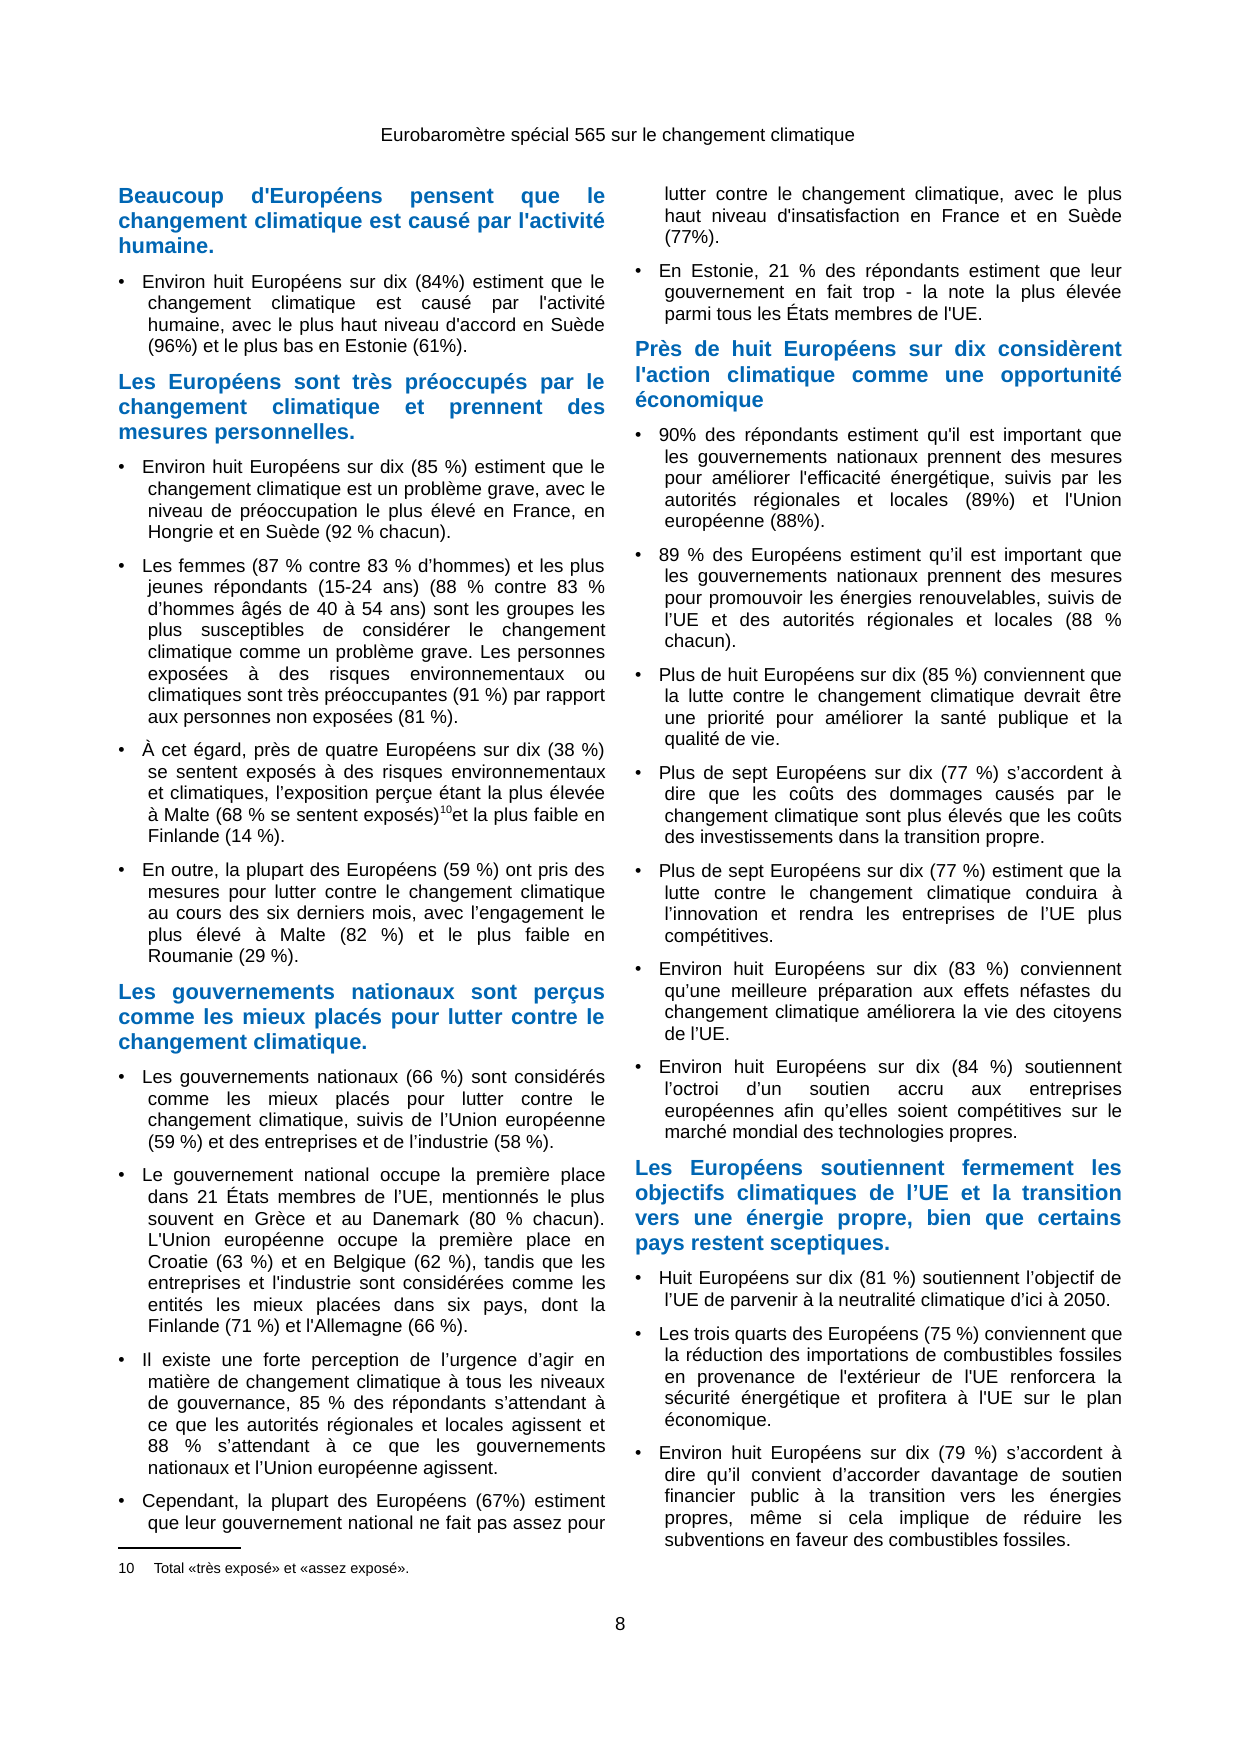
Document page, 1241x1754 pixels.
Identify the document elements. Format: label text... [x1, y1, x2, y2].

list En outre, la plupart des Européens (59 %) ont pris des mesures pour lutter contre le changement climatique au cours des six derniers mois, avec l’engagement le plus élevé à Malte (82 %) et le plus faible en Roumanie (29 %). [118, 859, 605, 967]
list Plus de sept Européens sur dix (77 %) estiment que la lutte contre le changement climatique conduira à l’innovation et rendra les entreprises de l’UE plus compétitives. [635, 860, 1122, 946]
text Près de huit Européens sur dix considèrent l'action climatique comme une opportunité économique [635, 336, 1122, 412]
list Le gouvernement national occupe la première place dans 21 États membres de l’UE, mentionnés le plus souvent en Grèce et au Danemark (80 % chacun). L'Union européenne occupe la première place en Croatie (63 %) et en Belgique (62 %), tandis que les entreprises et l'industrie sont considérées comme les entités les mieux placées dans six pays, dont la Finlande (71 %) et l'Allemagne (66 %). [118, 1164, 605, 1337]
list Environ huit Européens sur dix (84%) estiment que le changement climatique est causé par l'activité humaine, avec le plus haut niveau d'accord en Suède (96%) et le plus bas en Estonie (61%). [118, 271, 605, 357]
list Total «très exposé» et «assez exposé». [118, 1560, 605, 1577]
text Les gouvernements nationaux sont perçus comme les mieux placés pour lutter contre le changement climatique. [118, 978, 605, 1054]
list En Estonie, 21 % des répondants estiment que leur gouvernement en fait trop - la note la plus élevée parmi tous les États membres de l'UE. [635, 259, 1122, 324]
list Cependant, la plupart des Européens (67%) estiment que leur gouvernement national ne fait pas assez pour [118, 1490, 605, 1533]
text Beaucoup d'Européens pensent que le changement climatique est causé par l'activité humaine. [118, 183, 605, 259]
list lutter contre le changement climatique, avec le plus haut niveau d'insatisfaction en France et en Suède (77%). [635, 183, 1122, 248]
text Les Européens sont très préoccupés par le changement climatique et prennent des mesures personnelles. [118, 369, 605, 444]
list 89 % des Européens estiment qu’il est important que les gouvernements nationaux prennent des mesures pour promouvoir les énergies renouvelables, suivis de l’UE et des autorités régionales et locales (88 % chacun). [635, 543, 1122, 651]
list À cet égard, près de quatre Européens sur dix (38 %) se sentent exposés à des risques environnementaux et climatiques, l’exposition perçue étant la plus élevée à Malte (68 % se sentent exposés)et la plus faible en Finlande (14 %). [118, 739, 605, 847]
list Plus de sept Européens sur dix (77 %) s’accordent à dire que les coûts des dommages causés par le changement climatique sont plus élevés que les coûts des investissements dans la transition propre. [635, 762, 1122, 848]
list Environ huit Européens sur dix (79 %) s’accordent à dire qu’il convient d’accorder davantage de soutien financier public à la transition vers les énergies propres, même si cela implique de réduire les subventions en faveur des combustibles fossiles. [635, 1442, 1122, 1550]
list Les femmes (87 % contre 83 % d’hommes) et les plus jeunes répondants (15-24 ans) (88 % contre 83 % d’hommes âgés de 40 à 54 ans) sont les groupes les plus susceptibles de considérer le changement climatique comme un problème grave. Les personnes exposées à des risques environnementaux ou climatiques sont très préoccupantes (91 %) par rapport aux personnes non exposées (81 %). [118, 554, 605, 727]
list 90% des répondants estiment qu'il est important que les gouvernements nationaux prennent des mesures pour améliorer l'efficacité énergétique, suivis par les autorités régionales et locales (89%) et l'Union européenne (88%). [635, 424, 1122, 532]
list Les trois quarts des Européens (75 %) conviennent que la réduction des importations de combustibles fossiles en provenance de l'extérieur de l'UE renforcera la sécurité énergétique et profitera à l'UE sur le plan économique. [635, 1322, 1122, 1430]
list Les gouvernements nationaux (66 %) sont considérés comme les mieux placés pour lutter contre le changement climatique, suivis de l’Union européenne (59 %) et des entreprises et de l’industrie (58 %). [118, 1066, 605, 1152]
list Environ huit Européens sur dix (83 %) conviennent qu’une meilleure préparation aux effets néfastes du changement climatique améliorera la vie des citoyens de l’UE. [635, 958, 1122, 1044]
list Environ huit Européens sur dix (84 %) soutiennent l’octroi d’un soutien accru aux entreprises européennes afin qu’elles soient compétitives sur le marché mondial des technologies propres. [635, 1056, 1122, 1143]
list Huit Européens sur dix (81 %) soutiennent l’objectif de l’UE de parvenir à la neutralité climatique d’ici à 2050. [635, 1267, 1122, 1310]
list Environ huit Européens sur dix (85 %) estiment que le changement climatique est un problème grave, avec le niveau de préoccupation le plus élevé en France, en Hongrie et en Suède (92 % chacun). [118, 456, 605, 543]
text Les Européens soutiennent fermement les objectifs climatiques de l’UE et la transition vers une énergie propre, bien que certains pays restent sceptiques. [635, 1154, 1122, 1255]
list Plus de huit Européens sur dix (85 %) conviennent que la lutte contre le changement climatique devrait être une priorité pour améliorer la santé publique et la qualité de vie. [635, 663, 1122, 750]
list Il existe une forte perception de l’urgence d’agir en matière de changement climatique à tous les niveaux de gouvernance, 85 % des répondants s’attendant à ce que les autorités régionales et locales agissent et 88 % s’attendant à ce que les gouvernements nationaux et l’Union européenne agissent. [118, 1349, 605, 1478]
